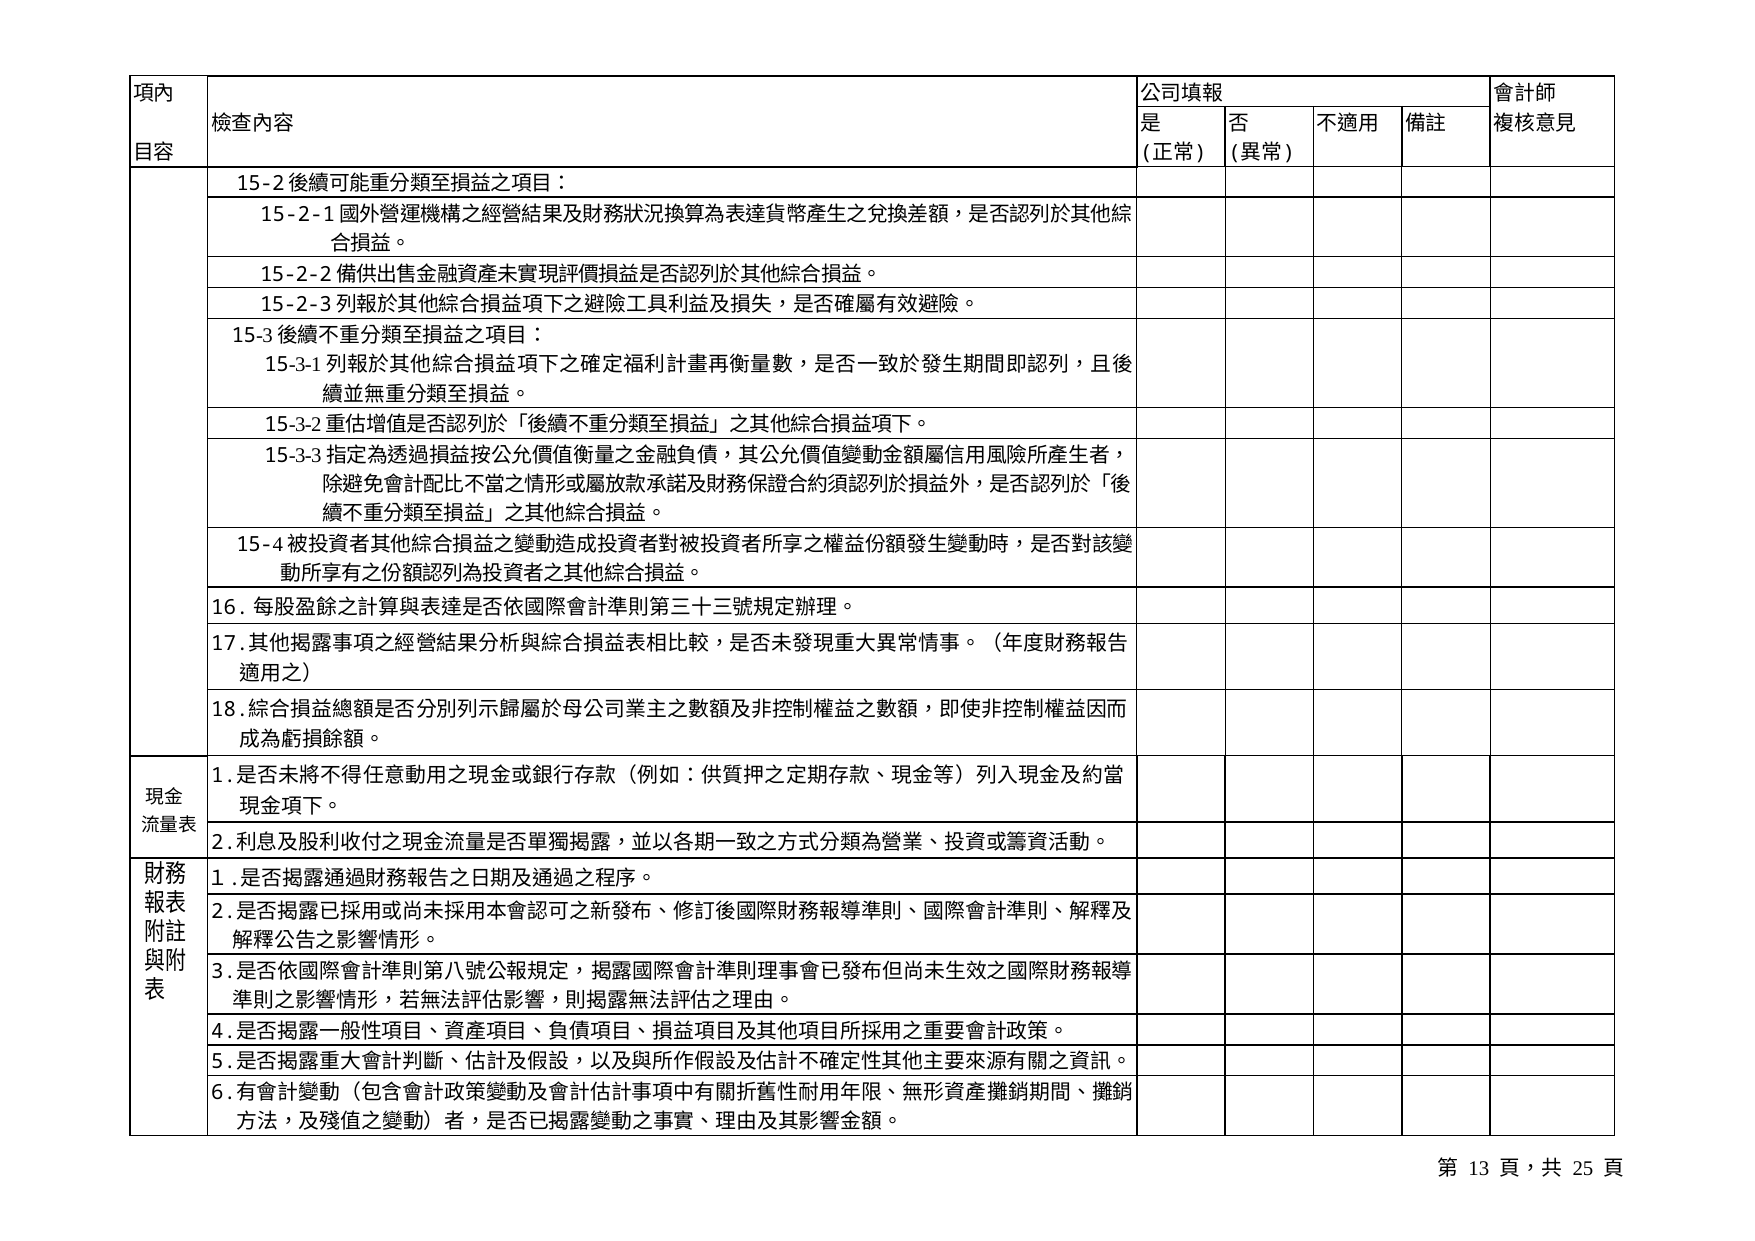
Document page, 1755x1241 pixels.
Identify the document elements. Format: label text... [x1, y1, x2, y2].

table_cell 15-4被投資者其他綜合損益之變動造成投資者對被投資者所享之權益份額發生變動時，是否對該變動所享有之份額認列為投資者之其他綜合損益。 [208, 528, 1136, 586]
table_cell 3.是否依國際會計準則第八號公報規定，揭露國際會計準則理事會已發布但尚未生效之國際財務報導準則之影響情形，若無法評估影響，則揭露無法評估之理由。 [208, 955, 1136, 1013]
table_cell [1491, 859, 1614, 893]
table_cell [1137, 288, 1225, 318]
table_cell [1137, 690, 1225, 755]
table_cell [1491, 624, 1614, 689]
table_cell [1491, 198, 1614, 256]
table_cell [1491, 588, 1614, 622]
table_cell [1137, 319, 1225, 407]
table_cell [1137, 624, 1225, 689]
table_cell [1491, 1015, 1614, 1044]
table_cell [1226, 198, 1313, 256]
table_cell [1403, 895, 1489, 953]
table_cell [1491, 257, 1614, 287]
table_cell [1491, 756, 1614, 821]
table_cell 4.是否揭露一般性項目、資產項目、負債項目、損益項目及其他項目所採用之重要會計政策。 [208, 1015, 1136, 1044]
table_cell [1137, 408, 1225, 437]
table_cell [1226, 319, 1313, 407]
table_cell [1226, 624, 1313, 689]
table_cell [1403, 1046, 1489, 1074]
table_cell [1138, 1076, 1224, 1134]
table_cell [1402, 319, 1490, 407]
table_cell [1491, 690, 1614, 755]
table_cell 15-3-3指定為透過損益按公允價值衡量之金融負債，其公允價值變動金額屬信用風險所產生者，除避免會計配比不當之情形或屬放款承諾及財務保證合約須認列於損益外，是否認列於「後續不重分類至損益」之其他綜合損益。 [208, 439, 1136, 527]
table_cell 現金 流量表 [131, 757, 207, 857]
table_cell [1226, 859, 1313, 893]
table_header [208, 77, 1136, 106]
table_cell [1403, 859, 1489, 893]
table_cell １.是否揭露通過財務報告之日期及通過之程序。 [208, 859, 1136, 893]
table_cell [1403, 955, 1489, 1013]
table_cell 15-3-2重估增值是否認列於「後續不重分類至損益」之其他綜合損益項下。 [208, 408, 1136, 437]
table_cell 15-2-3列報於其他綜合損益項下之避險工具利益及損失，是否確屬有效避險。 [208, 288, 1136, 318]
table_cell [1226, 288, 1313, 318]
table_cell [1314, 528, 1401, 586]
table_cell 15-2後續可能重分類至損益之項目： [208, 168, 1136, 196]
table_cell 18.綜合損益總額是否分別列示歸屬於母公司業主之數額及非控制權益之數額，即使非控制權益因而成為虧損餘額。 [208, 690, 1136, 755]
table_cell [1314, 895, 1401, 953]
table_cell [1314, 624, 1401, 689]
table_cell [1226, 1076, 1313, 1134]
table_cell [1491, 319, 1614, 407]
table_cell [1491, 1046, 1614, 1074]
table_cell [1226, 528, 1313, 586]
table_cell [1402, 408, 1490, 437]
table_cell [1226, 1015, 1313, 1044]
table_cell [1226, 895, 1313, 953]
table_cell [1402, 528, 1490, 586]
table_cell [1402, 167, 1490, 196]
table_cell [1403, 1015, 1489, 1044]
table_cell [1137, 167, 1225, 196]
table_cell 15-2-1國外營運機構之經營結果及財務狀況換算為表達貨幣產生之兌換差額，是否認列於其他綜合損益。 [208, 198, 1136, 256]
table_cell [1491, 955, 1614, 1013]
table_cell [1314, 319, 1401, 407]
table_cell [1491, 439, 1614, 527]
table_cell [1137, 198, 1225, 256]
table_cell [1491, 288, 1614, 318]
table_cell [1491, 1076, 1614, 1134]
table_cell [1226, 588, 1313, 622]
table_cell [1403, 756, 1489, 821]
table_cell [1314, 257, 1401, 287]
table_cell [1402, 288, 1490, 318]
table_cell [1138, 859, 1224, 893]
table_cell 備註 [1403, 107, 1489, 166]
table_cell [1314, 1015, 1401, 1044]
table_cell [1314, 288, 1401, 318]
table_cell [1226, 955, 1313, 1013]
table_cell [1403, 1076, 1489, 1134]
table_cell [1402, 439, 1490, 527]
table_cell 17.其他揭露事項之經營結果分析與綜合損益表相比較，是否未發現重大異常情事。（年度財務報告適用之） [208, 624, 1136, 689]
table_cell [1491, 408, 1614, 437]
table_cell [1138, 1046, 1224, 1074]
table_cell 6.有會計變動（包含會計政策變動及會計估計事項中有關折舊性耐用年限、無形資產攤銷期間、攤銷方法，及殘值之變動）者，是否已揭露變動之事實、理由及其影響金額。 [208, 1076, 1136, 1134]
table_cell [1314, 756, 1401, 821]
table_cell [1138, 1015, 1224, 1044]
table_cell 財務報表附註與附表 [131, 859, 207, 1134]
table_cell [1314, 439, 1401, 527]
table_cell [1314, 690, 1401, 755]
table_cell [1137, 588, 1225, 622]
table_cell 1.是否未將不得任意動用之現金或銀行存款（例如：供質押之定期存款、現金等）列入現金及約當現金項下。 [208, 756, 1136, 821]
table_cell [1491, 895, 1614, 953]
table_cell [1314, 1046, 1401, 1074]
table_cell [1314, 588, 1401, 622]
table_cell 2.利息及股利收付之現金流量是否單獨揭露，並以各期一致之方式分類為營業、投資或籌資活動。 [208, 823, 1136, 857]
table_cell [1491, 528, 1614, 586]
table_cell 5.是否揭露重大會計判斷、估計及假設，以及與所作假設及估計不確定性其他主要來源有關之資訊。 [208, 1046, 1136, 1074]
table_cell [1138, 823, 1224, 857]
table_header 公司填報 [1138, 77, 1489, 106]
table_cell [1402, 588, 1490, 622]
table_cell [1314, 955, 1401, 1013]
table_cell [1402, 624, 1490, 689]
table_cell [1226, 408, 1313, 437]
table_cell [1314, 198, 1401, 256]
table_cell 15-3後續不重分類至損益之項目： 15-3-1列報於其他綜合損益項下之確定福利計畫再衡量數，是否一致於發生期間即認列，且後續並無重分類至損益。 [208, 319, 1136, 407]
table_cell 複核意見 [1491, 106, 1614, 166]
table_cell [1314, 859, 1401, 893]
table_cell [1138, 756, 1224, 821]
table_cell [1402, 198, 1490, 256]
table_cell [1138, 895, 1224, 953]
table_cell [1226, 257, 1313, 287]
table_cell [1314, 167, 1401, 196]
table_cell [1226, 439, 1313, 527]
table_cell [1314, 408, 1401, 437]
table_header 會計師 [1491, 77, 1614, 106]
table_cell [1491, 823, 1614, 857]
table_cell [1402, 257, 1490, 287]
table_cell [1137, 257, 1225, 287]
table_cell 是 (正常) [1138, 107, 1224, 166]
table_cell 檢查內容 [208, 106, 1136, 166]
table_cell [131, 168, 207, 755]
table_cell 否 (異常) [1226, 107, 1313, 166]
table_cell 2.是否揭露已採用或尚未採用本會認可之新發布、修訂後國際財務報導準則、國際會計準則、解釋及解釋公告之影響情形。 [208, 895, 1136, 953]
table_cell [1402, 690, 1490, 755]
table_cell [1138, 955, 1224, 1013]
table_cell [1226, 823, 1313, 857]
table_cell [1226, 756, 1313, 821]
table_cell [1491, 167, 1614, 196]
table_cell [1137, 439, 1225, 527]
table_cell [1314, 1076, 1401, 1134]
table_cell [1226, 167, 1313, 196]
table_cell [1403, 823, 1489, 857]
table_cell [1226, 690, 1313, 755]
table_cell 目容 [131, 106, 207, 166]
table_cell 15-2-2備供出售金融資產未實現評價損益是否認列於其他綜合損益。 [208, 257, 1136, 287]
table_cell [1314, 823, 1401, 857]
table_cell 16. 每股盈餘之計算與表達是否依國際會計準則第三十三號規定辦理。 [208, 588, 1136, 622]
table_cell 不適用 [1314, 107, 1401, 166]
table_cell [1137, 528, 1225, 586]
table_cell [1226, 1046, 1313, 1074]
table_header 項內 [131, 76, 207, 106]
